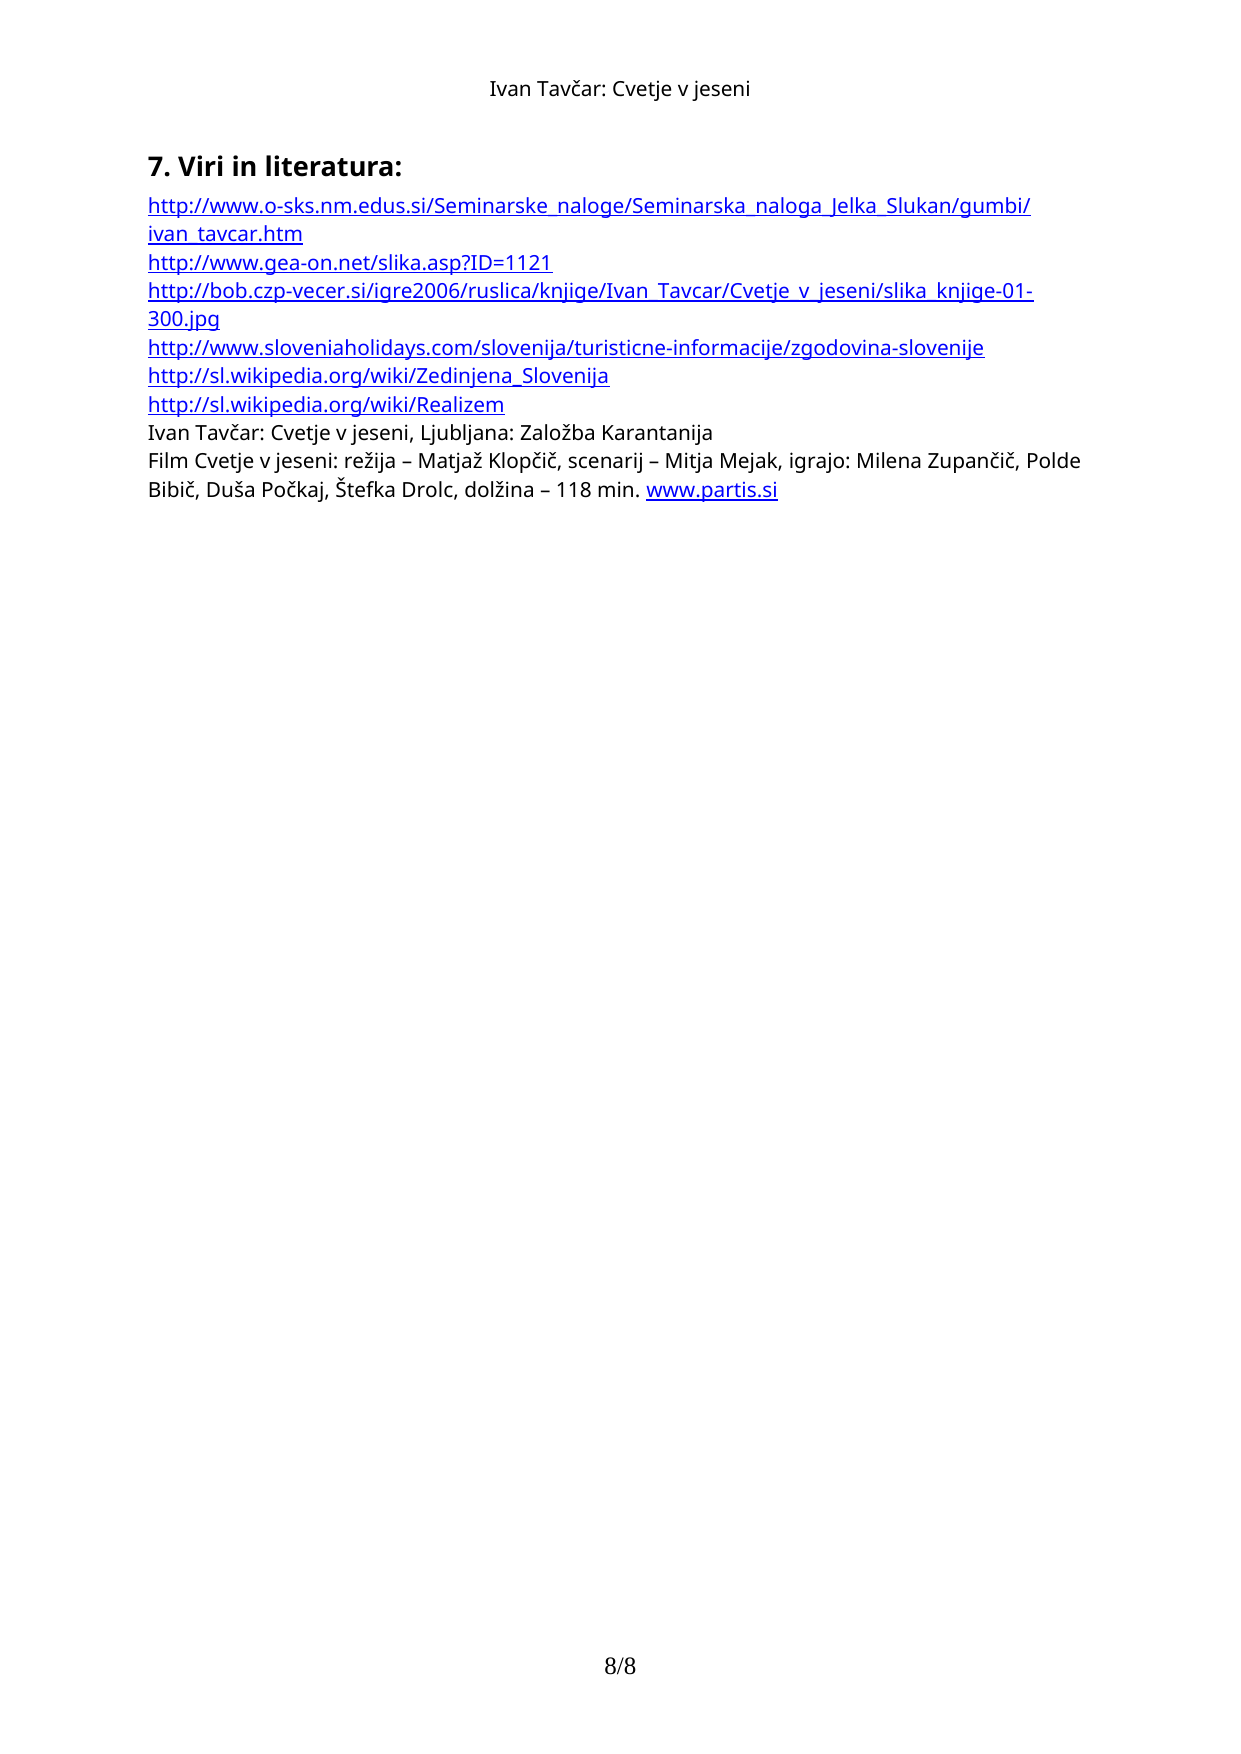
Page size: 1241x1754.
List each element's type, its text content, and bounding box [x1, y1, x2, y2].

text http://www.gea-on.net/slika.asp?ID=1121 [148, 248, 1093, 276]
subtitle 7. Viri in literatura: [148, 148, 1093, 184]
text http://sl.wikipedia.org/wiki/Realizem [148, 390, 1093, 418]
text Film Cvetje v jeseni: režija – Matjaž Klopčič, scenarij – Mitja Mejak, igrajo: Milena Zupančič, Polde Bibič, Duša Počkaj, Štefka Drolc, dolžina – 118 min. www.partis.si [148, 447, 1093, 503]
text http://www.sloveniaholidays.com/slovenija/turisticne-informacije/zgodovina-slovenije [148, 333, 1093, 361]
text http://bob.czp-vecer.si/igre2006/ruslica/knjige/Ivan_Tavcar/Cvetje_v_jeseni/slika_knjige-01-300.jpg [148, 276, 1093, 333]
text Ivan Tavčar: Cvetje v jeseni, Ljubljana: Založba Karantanija [148, 418, 1093, 447]
text http://sl.wikipedia.org/wiki/Zedinjena_Slovenija [148, 361, 1093, 390]
text http://www.o-sks.nm.edus.si/Seminarske_naloge/Seminarska_naloga_Jelka_Slukan/gumbi/ivan_tavcar.htm [148, 191, 1093, 248]
